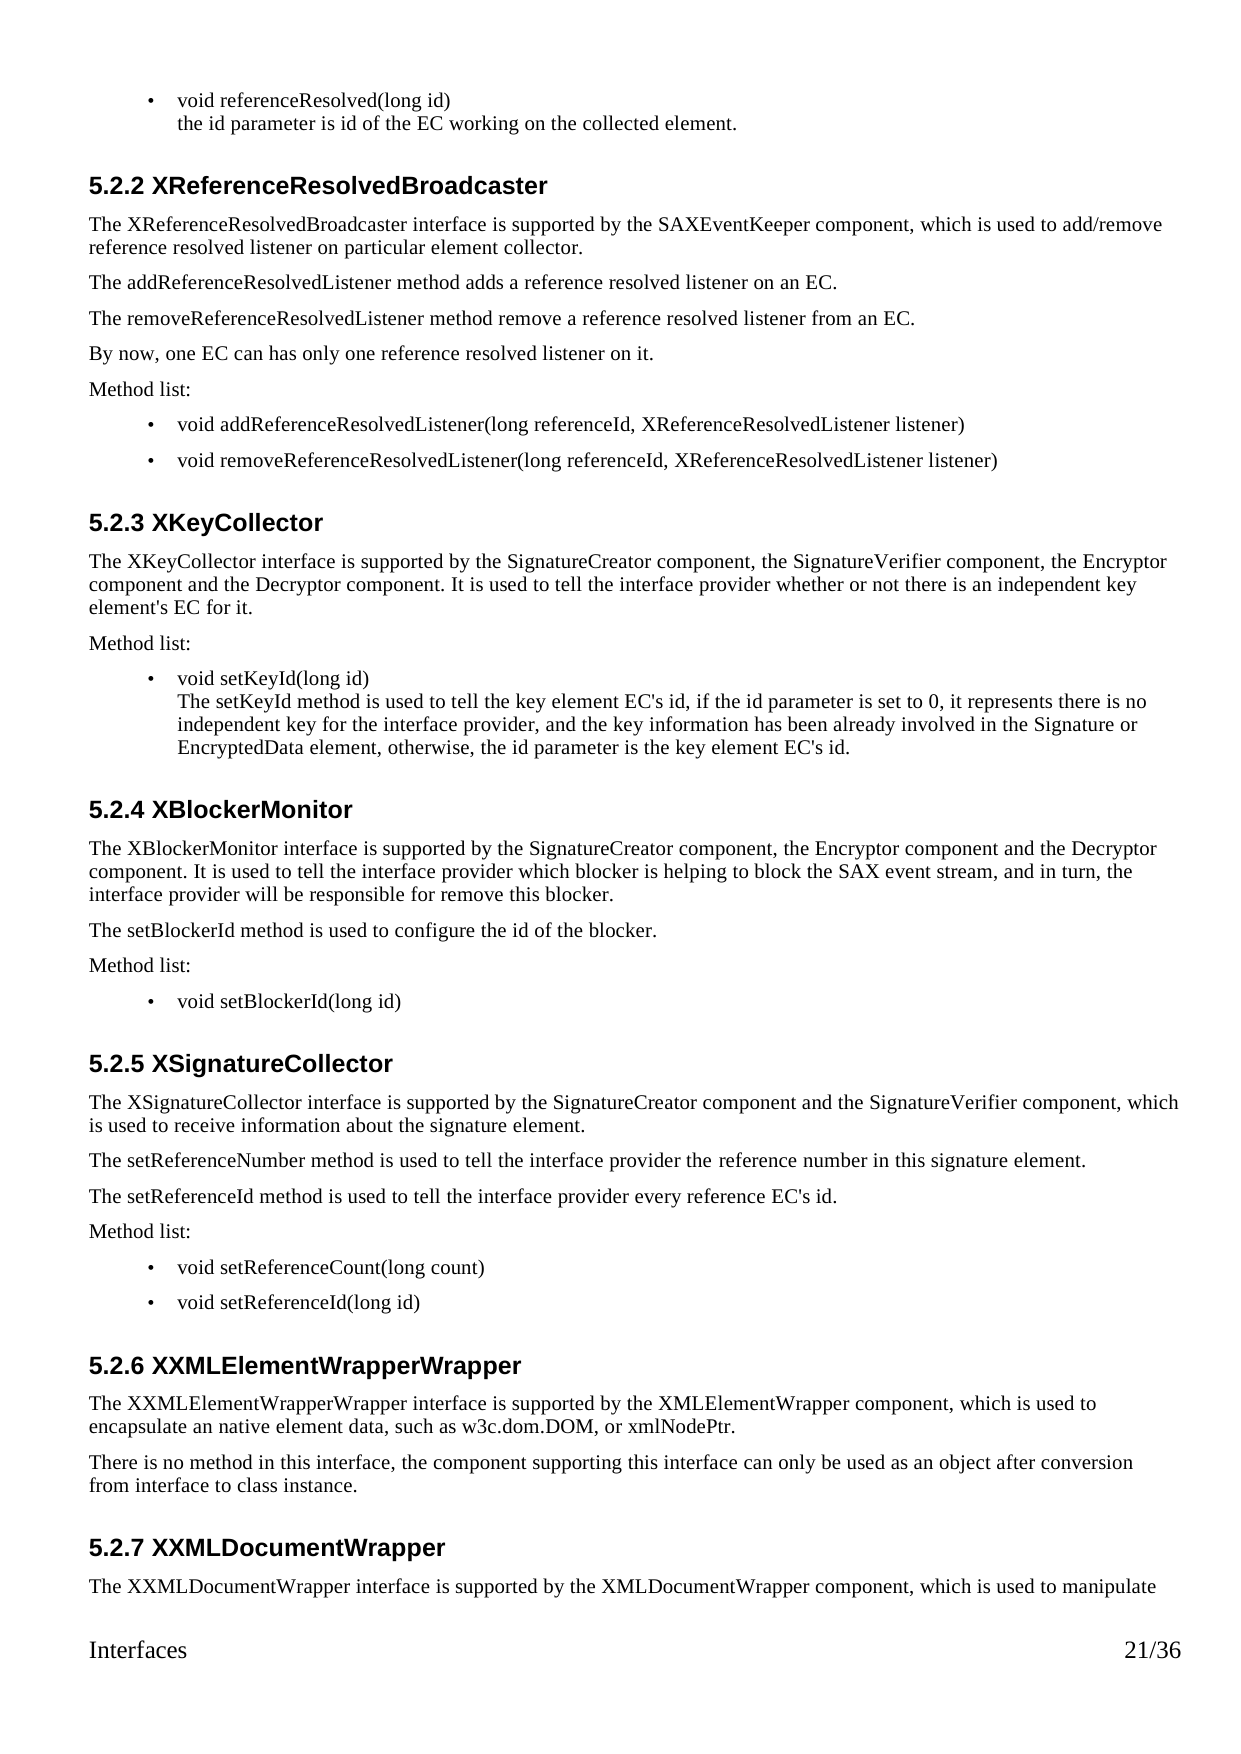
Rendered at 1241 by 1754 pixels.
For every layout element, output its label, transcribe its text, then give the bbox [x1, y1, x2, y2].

text The setReferenceNumber method is used to tell the interface provider the reference number in this signature element. [88, 1149, 1181, 1172]
text By now, one EC can has only one reference resolved listener on it. [88, 342, 1181, 365]
text Method list: [88, 954, 1181, 977]
subtitle XSignatureCollector [88, 1050, 1181, 1078]
text Method list: [88, 378, 1181, 401]
text The removeReferenceResolvedListener method remove a reference resolved listener from an EC. [88, 307, 1181, 330]
text Method list: [88, 631, 1181, 654]
list void addReferenceResolvedListener(long referenceId, XReferenceResolvedListener listener) [148, 413, 1181, 436]
text The setBlockerId method is used to configure the id of the blocker. [88, 918, 1181, 942]
text The XXMLElementWrapperWrapper interface is supported by the XMLElementWrapper component, which is used to encapsulate an native element data, such as w3c.dom.DOM, or xmlNodePtr. [88, 1392, 1181, 1438]
list void setBlockerId(long id) [148, 989, 1181, 1013]
text The XReferenceResolvedBroadcaster interface is supported by the SAXEventKeeper component, which is used to add/remove reference resolved listener on particular element collector. [88, 213, 1181, 259]
text There is no method in this interface, the component supporting this interface can only be used as an object after conversion from interface to class instance. [88, 1451, 1181, 1497]
subtitle XBlockerMonitor [88, 796, 1181, 824]
text The XBlockerMonitor interface is supported by the SignatureCreator component, the Encryptor component and the Decryptor component. It is used to tell the interface provider which blocker is helping to block the SAX event stream, and in turn, the interface provider will be responsible for remove this blocker. [88, 837, 1181, 906]
text The XSignatureCollector interface is supported by the SignatureCreator component and the SignatureVerifier component, which is used to receive information about the signature element. [88, 1091, 1181, 1137]
list void referenceResolved(long id) the id parameter is id of the EC working on the collected element. [148, 88, 1181, 134]
text The XXMLDocumentWrapper interface is supported by the XMLDocumentWrapper component, which is used to manipulate [88, 1575, 1181, 1598]
list void setReferenceId(long id) [148, 1291, 1181, 1314]
text The addReferenceResolvedListener method adds a reference resolved listener on an EC. [88, 271, 1181, 294]
list void setReferenceCount(long count) [148, 1256, 1181, 1279]
list void removeReferenceResolvedListener(long referenceId, XReferenceResolvedListener listener) [148, 449, 1181, 472]
text The XKeyCollector interface is supported by the SignatureCreator component, the SignatureVerifier component, the Encryptor component and the Decryptor component. It is used to tell the interface provider whether or not there is an independent key element's EC for it. [88, 550, 1181, 619]
subtitle XReferenceResolvedBroadcaster [88, 172, 1181, 200]
subtitle XKeyCollector [88, 509, 1181, 537]
text Method list: [88, 1220, 1181, 1243]
subtitle XXMLDocumentWrapper [88, 1534, 1181, 1562]
text The setReferenceId method is used to tell the interface provider every reference EC's id. [88, 1185, 1181, 1208]
list void setKeyId(long id) The setKeyId method is used to tell the key element EC's id, if the id parameter is set to 0, it represents there is no independent key for the interface provider, and the key information has been already involved in the Signature or EncryptedData element, otherwise, the id parameter is the key element EC's id. [148, 667, 1181, 759]
subtitle XXMLElementWrapperWrapper [88, 1352, 1181, 1380]
